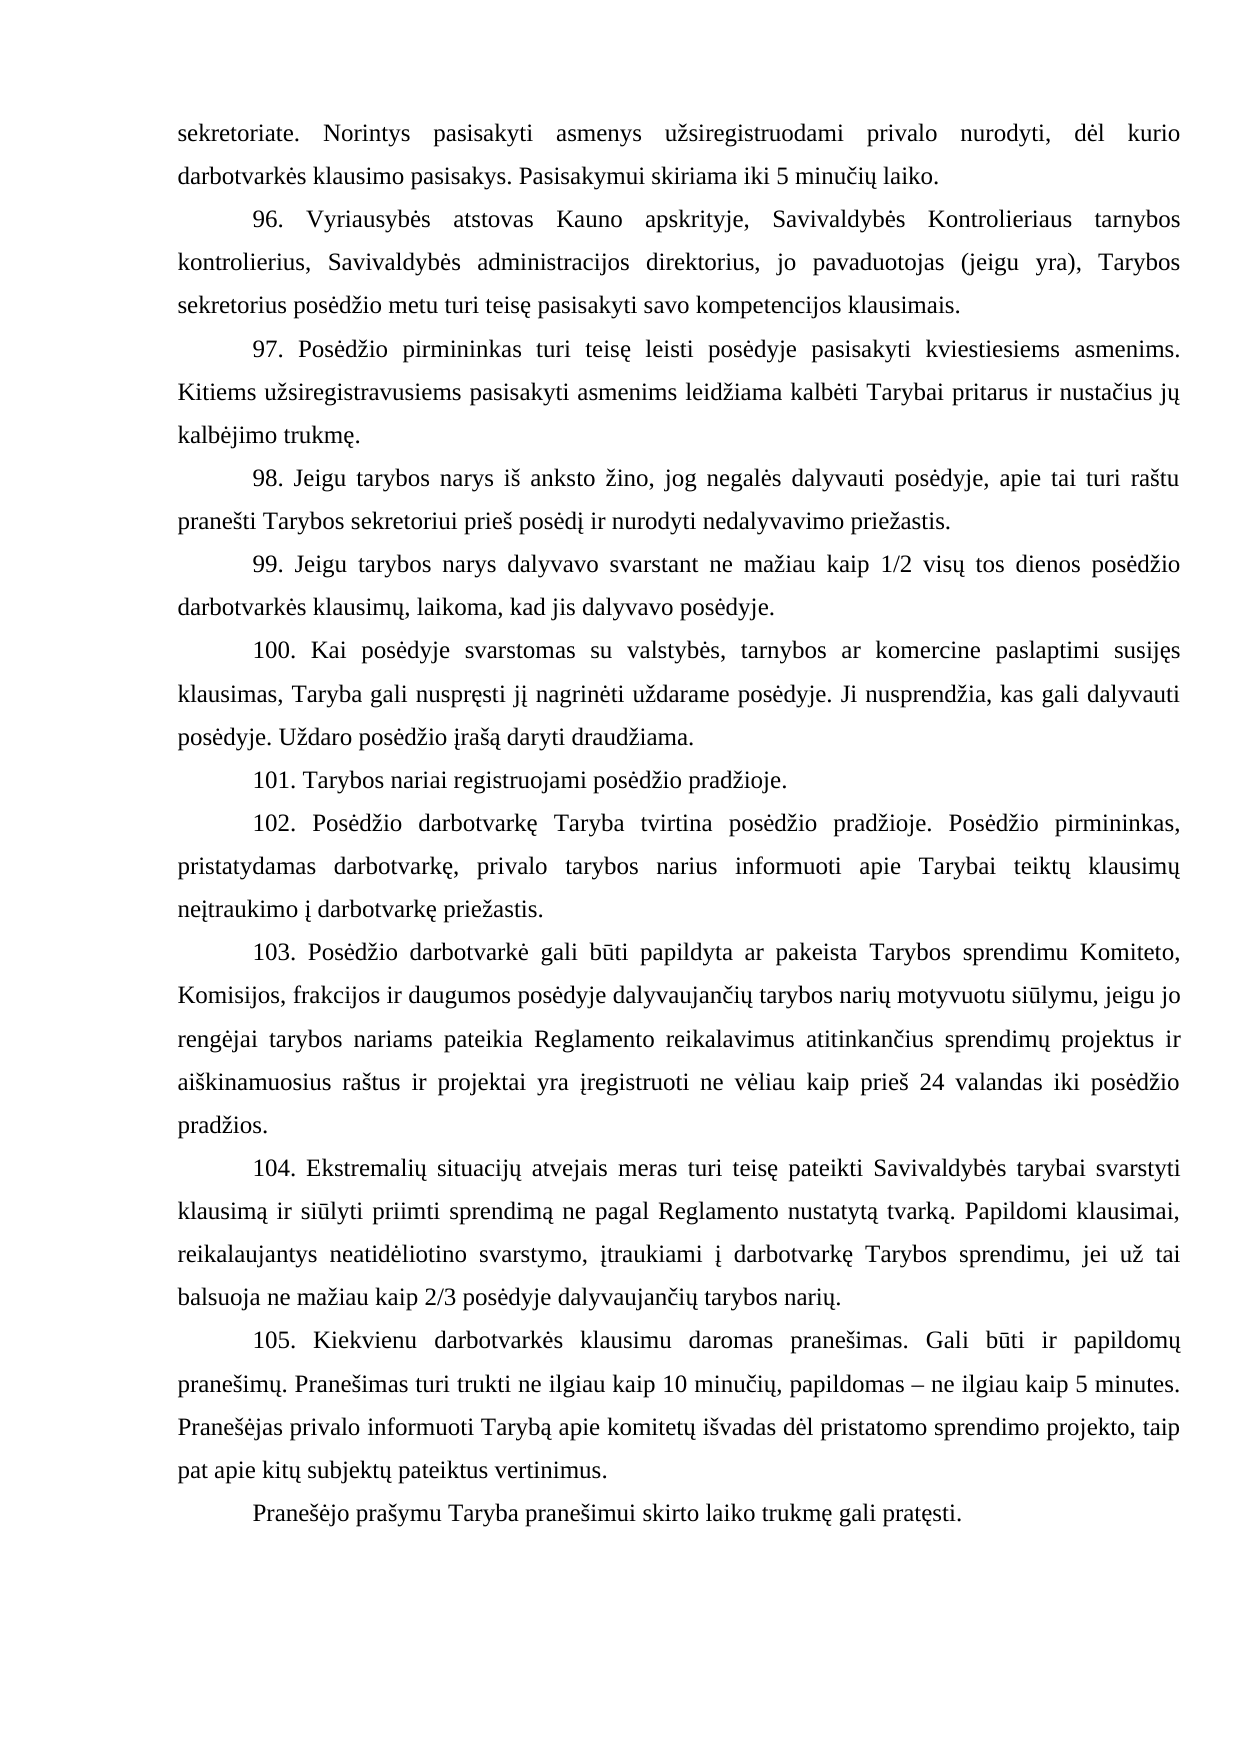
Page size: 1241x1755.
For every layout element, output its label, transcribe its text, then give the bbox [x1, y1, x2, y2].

text 105. Kiekvienu darbotvarkės klausimu daromas pranešimas. Gali būti ir papildomų pranešimų. Pranešimas turi trukti ne ilgiau kaip 10 minučių, papildomas – ne ilgiau kaip 5 minutes. Pranešėjas privalo informuoti Tarybą apie komitetų išvadas dėl pristatomo sprendimo projekto, taip pat apie kitų subjektų pateiktus vertinimus. [177, 1326, 1181, 1484]
text 98. Jeigu tarybos narys iš anksto žino, jog negalės dalyvauti posėdyje, apie tai turi raštu pranešti Tarybos sekretoriui prieš posėdį ir nurodyti nedalyvavimo priežastis. [177, 463, 1181, 535]
text 101. Tarybos nariai registruojami posėdžio pradžioje. [177, 765, 1181, 794]
text 100. Kai posėdyje svarstomas su valstybės, tarnybos ar komercine paslaptimi susijęs klausimas, Taryba gali nuspręsti jį nagrinėti uždarame posėdyje. Ji nusprendžia, kas gali dalyvauti posėdyje. Uždaro posėdžio įrašą daryti draudžiama. [177, 636, 1181, 751]
text 99. Jeigu tarybos narys dalyvavo svarstant ne mažiau kaip 1/2 visų tos dienos posėdžio darbotvarkės klausimų, laikoma, kad jis dalyvavo posėdyje. [177, 549, 1181, 621]
text sekretoriate. Norintys pasisakyti asmenys užsiregistruodami privalo nurodyti, dėl kurio darbotvarkės klausimo pasisakys. Pasisakymui skiriama iki 5 minučių laiko. [177, 118, 1181, 190]
text 102. Posėdžio darbotvarkę Taryba tvirtina posėdžio pradžioje. Posėdžio pirmininkas, pristatydamas darbotvarkę, privalo tarybos narius informuoti apie Tarybai teiktų klausimų neįtraukimo į darbotvarkę priežastis. [177, 808, 1181, 923]
text 96. Vyriausybės atstovas Kauno apskrityje, Savivaldybės Kontrolieriaus tarnybos kontrolierius, Savivaldybės administracijos direktorius, jo pavaduotojas (jeigu yra), Tarybos sekretorius posėdžio metu turi teisę pasisakyti savo kompetencijos klausimais. [177, 204, 1181, 319]
text 104. Ekstremalių situacijų atvejais meras turi teisę pateikti Savivaldybės tarybai svarstyti klausimą ir siūlyti priimti sprendimą ne pagal Reglamento nustatytą tvarką. Papildomi klausimai, reikalaujantys neatidėliotino svarstymo, įtraukiami į darbotvarkę Tarybos sprendimu, jei už tai balsuoja ne mažiau kaip 2/3 posėdyje dalyvaujančių tarybos narių. [177, 1153, 1181, 1311]
text Pranešėjo prašymu Taryba pranešimui skirto laiko trukmę gali pratęsti. [177, 1498, 1181, 1527]
text 97. Posėdžio pirmininkas turi teisę leisti posėdyje pasisakyti kviestiesiems asmenims. Kitiems užsiregistravusiems pasisakyti asmenims leidžiama kalbėti Tarybai pritarus ir nustačius jų kalbėjimo trukmę. [177, 334, 1181, 449]
text 103. Posėdžio darbotvarkė gali būti papildyta ar pakeista Tarybos sprendimu Komiteto, Komisijos, frakcijos ir daugumos posėdyje dalyvaujančių tarybos narių motyvuotu siūlymu, jeigu jo rengėjai tarybos nariams pateikia Reglamento reikalavimus atitinkančius sprendimų projektus ir aiškinamuosius raštus ir projektai yra įregistruoti ne vėliau kaip prieš 24 valandas iki posėdžio pradžios. [177, 937, 1181, 1139]
